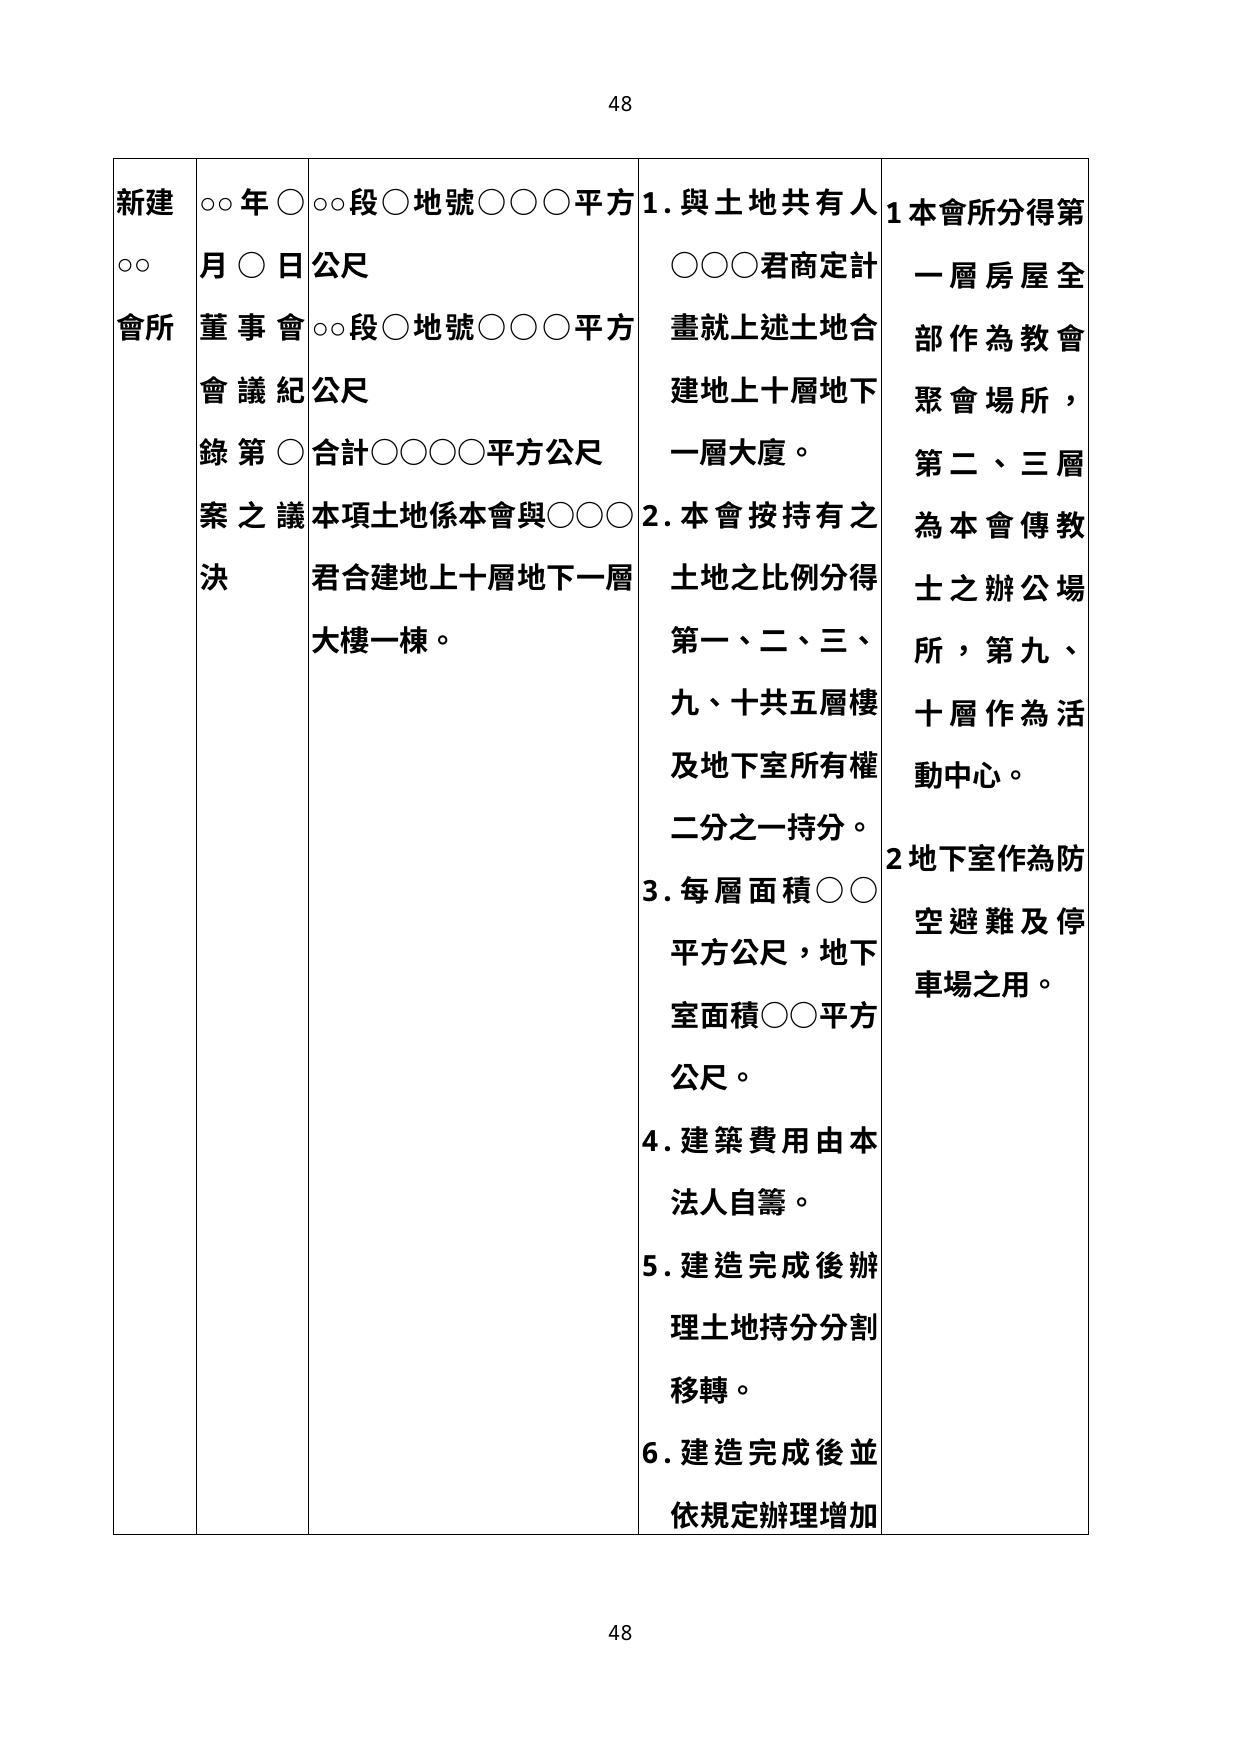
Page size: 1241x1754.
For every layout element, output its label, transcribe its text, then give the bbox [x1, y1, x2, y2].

table_cell 新建 ○○ 會所 [114, 159, 196, 1534]
table_cell ○○段○地號○○○平方公尺 ○○段○地號○○○平方公尺 合計○○○○平方公尺 本項土地係本會與○○○君合建地上十層地下一層大樓一棟。 [309, 159, 638, 1534]
table_cell 1本會所分得第一層房屋全部作為教會聚會場所，第二、三層為本會傳教士之辦公場所，第九、十層作為活動中心。 2地下室作為防空避難及停車場之用。 [882, 159, 1088, 1534]
table_cell 1.與土地共有人○○○君商定計畫就上述土地合建地上十層地下一層大廈。 2.本會按持有之土地之比例分得第一、二、三、九、十共五層樓及地下室所有權二分之一持分。 3.每層面積○○平方公尺，地下室面積○○平方公尺。 4.建築費用由本法人自籌。 5.建造完成後辦理土地持分分割移轉。 6.建造完成後並依規定辦理增加 [639, 159, 881, 1534]
table_cell ○○年○月○日董事會會議紀錄第○案之議決 [197, 159, 308, 1534]
